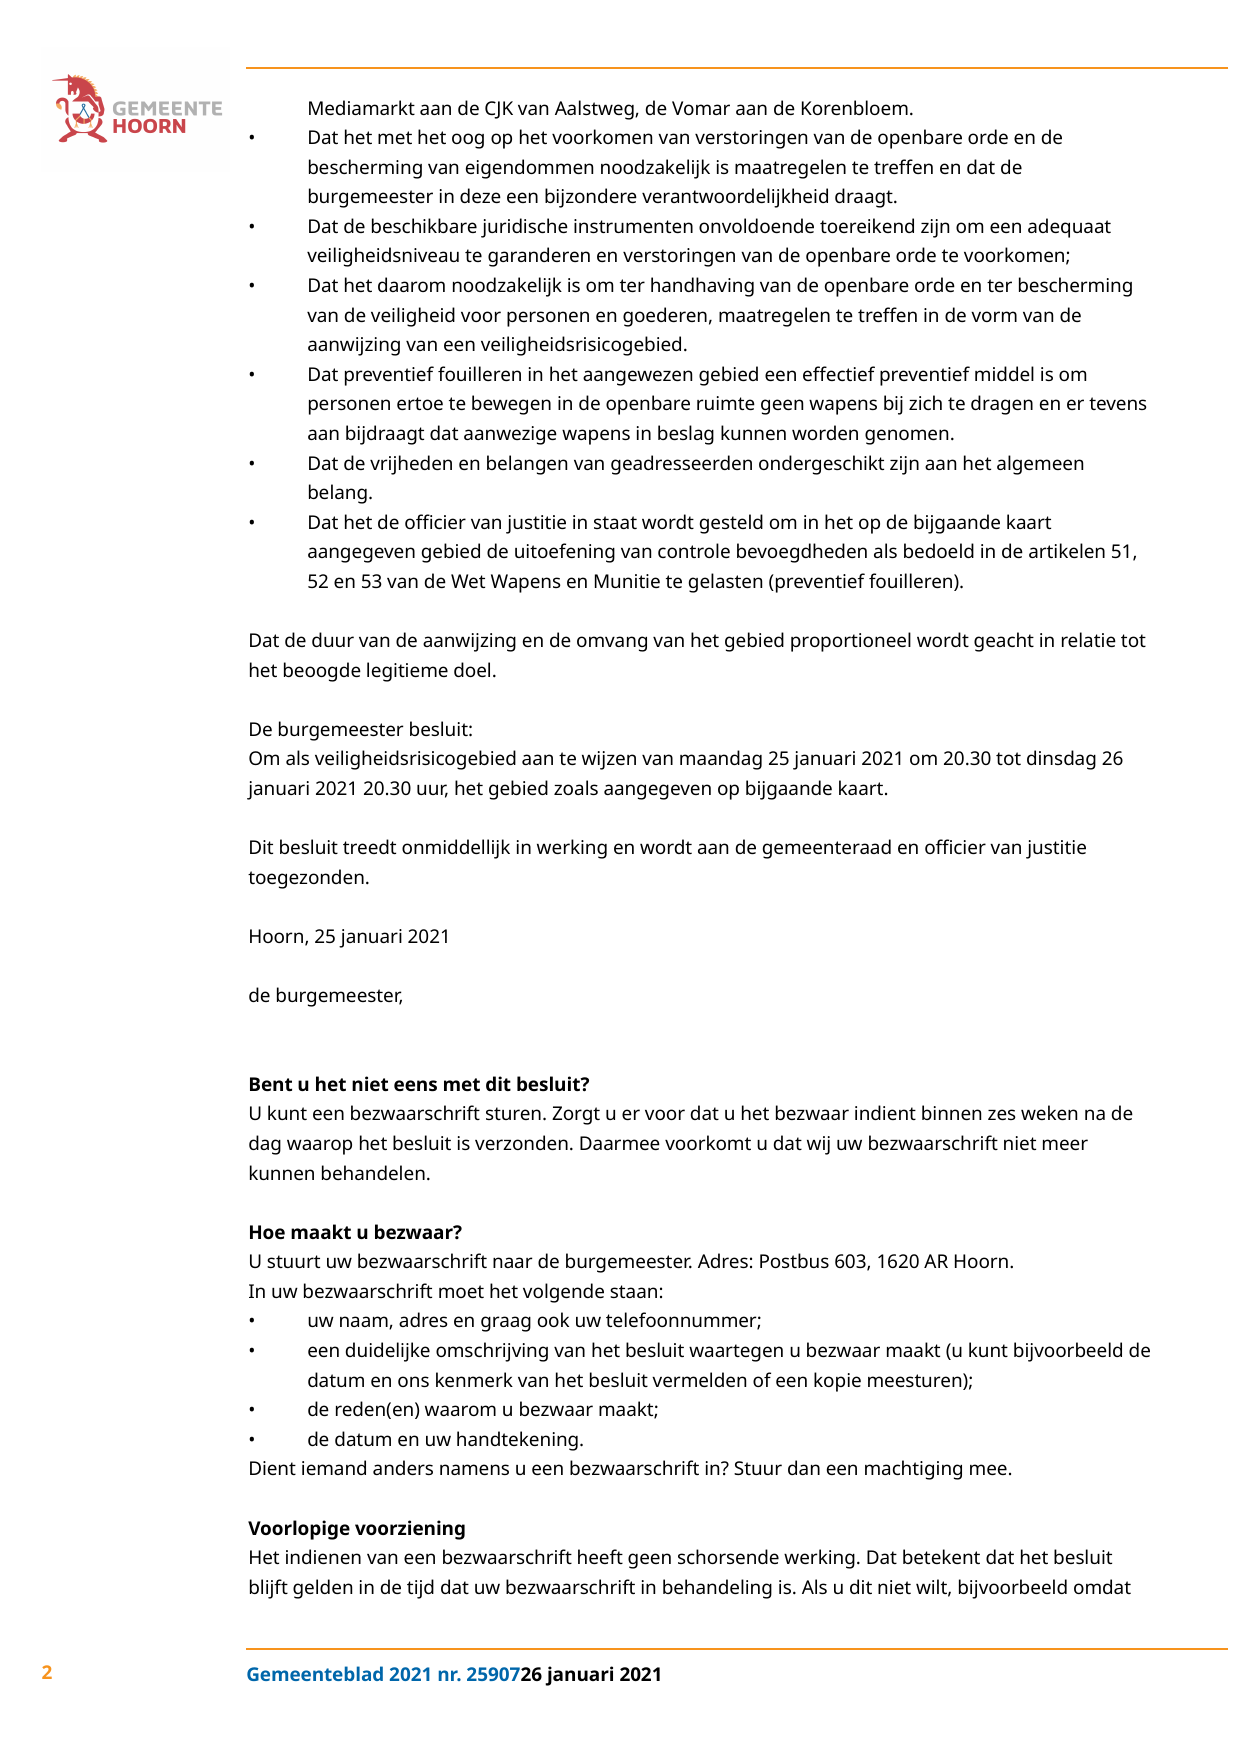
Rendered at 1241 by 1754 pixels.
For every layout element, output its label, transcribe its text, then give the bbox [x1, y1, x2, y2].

list Dat het daarom noodzakelijk is om ter handhaving van de openbare orde en ter bescherming van de veiligheid voor personen en goederen, maatregelen te treffen in de vorm van de aanwijzing van een veiligheidsrisicogebied. [248, 272, 1152, 357]
text Dat de duur van de aanwijzing en de omvang van het gebied proportioneel wordt geacht in relatie tot het beoogde legitieme doel. [248, 627, 1152, 683]
picture [41, 47, 231, 172]
list Dat het de officier van justitie in staat wordt gesteld om in het op de bijgaande kaart aangegeven gebied de uitoefening van controle bevoegdheden als bedoeld in de artikelen 51, 52 en 53 van de Wet Wapens en Munitie te gelasten (preventief fouilleren). [248, 509, 1152, 594]
text Bent u het niet eens met dit besluit? [248, 1071, 1152, 1097]
list uw naam, adres en graag ook uw telefoonnummer; [248, 1308, 1152, 1333]
text Het indienen van een bezwaarschrift heeft geen schorsende werking. Dat betekent dat het besluit blijft gelden in de tijd dat uw bezwaarschrift in behandeling is. Als u dit niet wilt, bijvoorbeeld omdat [248, 1544, 1152, 1600]
text Dient iemand anders namens u een bezwaarschrift in? Stuur dan een machtiging mee. [248, 1456, 1152, 1481]
list de datum en uw handtekening. [248, 1426, 1152, 1452]
list een duidelijke omschrijving van het besluit waartegen u bezwaar maakt (u kunt bijvoorbeeld de datum en ons kenmerk van het besluit vermelden of een kopie meesturen); [248, 1337, 1152, 1393]
text Dit besluit treedt onmiddellijk in werking en wordt aan de gemeenteraad en officier van justitie toegezonden. [248, 834, 1152, 890]
text Voorlopige voorziening [248, 1515, 1152, 1541]
list Dat de beschikbare juridische instrumenten onvoldoende toereikend zijn om een adequaat veiligheidsniveau te garanderen en verstoringen van de openbare orde te voorkomen; [248, 213, 1152, 268]
text U stuurt uw bezwaarschrift naar de burgemeester. Adres: Postbus 603, 1620 AR Hoorn. [248, 1248, 1152, 1274]
text Hoorn, 25 januari 2021 [248, 923, 1152, 949]
text De burgemeester besluit: [248, 716, 1152, 742]
list Dat preventief fouilleren in het aangewezen gebied een effectief preventief middel is om personen ertoe te bewegen in de openbare ruimte geen wapens bij zich te dragen en er tevens aan bijdraagt dat aanwezige wapens in beslag kunnen worden genomen. [248, 361, 1152, 446]
text U kunt een bezwaarschrift sturen. Zorgt u er voor dat u het bezwaar indient binnen zes weken na de dag waarop het besluit is verzonden. Daarmee voorkomt u dat wij uw bezwaarschrift niet meer kunnen behandelen. [248, 1101, 1152, 1186]
list Dat het met het oog op het voorkomen van verstoringen van de openbare orde en de bescherming van eigendommen noodzakelijk is maatregelen te treffen en dat de burgemeester in deze een bijzondere verantwoordelijkheid draagt. [248, 124, 1152, 209]
list de reden(en) waarom u bezwaar maakt; [248, 1396, 1152, 1422]
text Om als veiligheidsrisicogebied aan te wijzen van maandag 25 januari 2021 om 20.30 tot dinsdag 26 januari 2021 20.30 uur, het gebied zoals aangegeven op bijgaande kaart. [248, 746, 1152, 801]
list Mediamarkt aan de CJK van Aalstweg, de Vomar aan de Korenbloem. [248, 95, 1152, 121]
text Hoe maakt u bezwaar? [248, 1219, 1152, 1245]
text In uw bezwaarschrift moet het volgende staan: [248, 1278, 1152, 1304]
text de burgemeester, [248, 982, 1152, 1008]
list Dat de vrijheden en belangen van geadresseerden ondergeschikt zijn aan het algemeen belang. [248, 450, 1152, 505]
